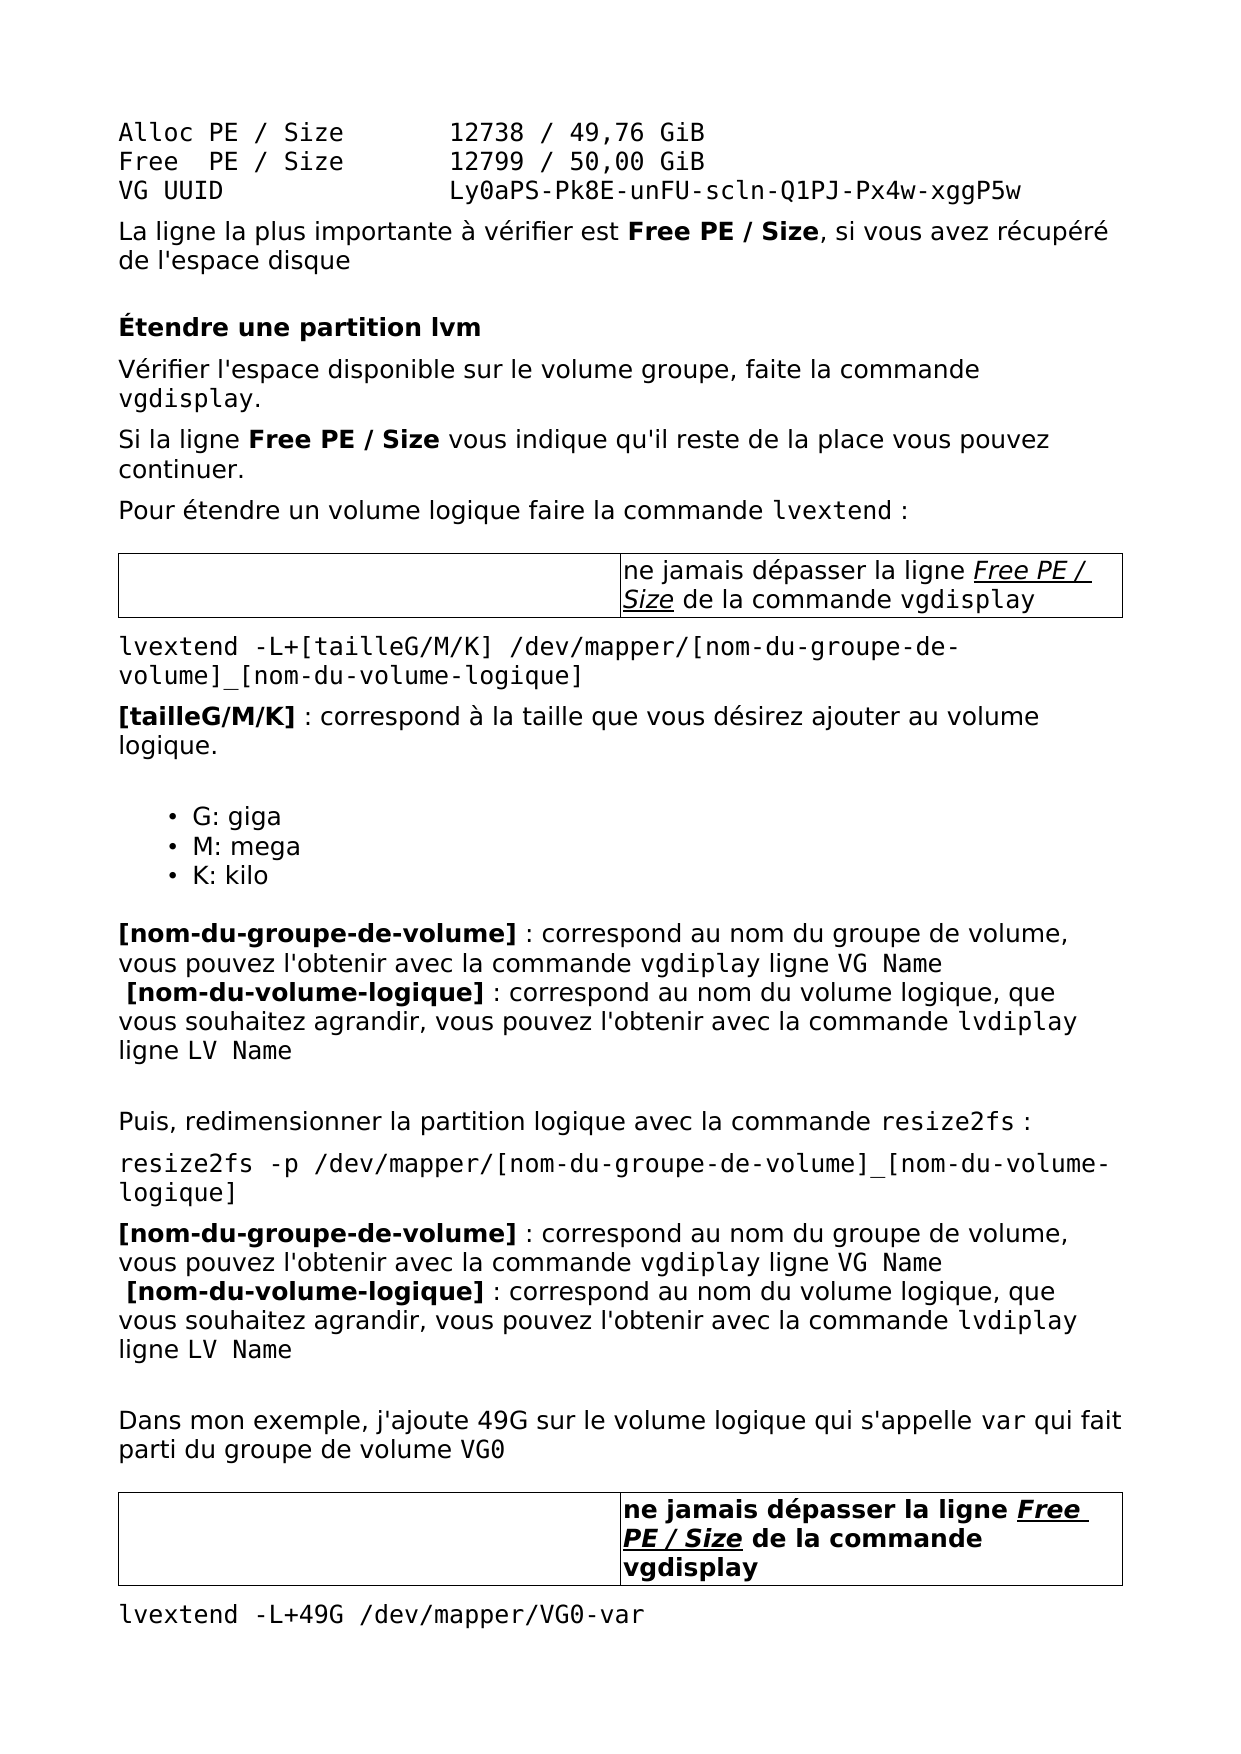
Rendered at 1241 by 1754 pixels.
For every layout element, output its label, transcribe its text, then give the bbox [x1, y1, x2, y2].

text [nom-du-groupe-de-volume] : correspond au nom du groupe de volume, vous pouvez l'obtenir avec la commande vgdiplay ligne VG Name [nom-du-volume-logique] : correspond au nom du volume logique, que vous souhaitez agrandir, vous pouvez l'obtenir avec la commande lvdiplay ligne LV Name [118, 1219, 1122, 1394]
text Alloc PE / Size 12738 / 49,76 GiB Free PE / Size 12799 / 50,00 GiB VG UUID Ly0aPS-Pk8E-unFU-scln-Q1PJ-Px4w-xggP5w [118, 118, 1122, 206]
text Pour étendre un volume logique faire la commande lvextend : [118, 497, 1122, 526]
list K: kilo [177, 861, 1122, 890]
text La ligne la plus importante à vérifier est Free PE / Size, si vous avez récupéré de l'espace disque [118, 217, 1122, 276]
table_header [119, 1493, 620, 1585]
text lvextend -L+[tailleG/M/K] /dev/mapper/[nom-du-groupe-de-volume]_[nom-du-volume-logique] [118, 632, 1122, 691]
list M: mega [177, 832, 1122, 861]
text resize2fs -p /dev/mapper/[nom-du-groupe-de-volume]_[nom-du-volume-logique] [118, 1149, 1122, 1207]
text lvextend -L+49G /dev/mapper/VG0-var [118, 1600, 1122, 1629]
list G: giga [177, 803, 1122, 832]
text [tailleG/M/K] : correspond à la taille que vous désirez ajouter au volume logique. [118, 702, 1122, 761]
text [nom-du-groupe-de-volume] : correspond au nom du groupe de volume, vous pouvez l'obtenir avec la commande vgdiplay ligne VG Name [nom-du-volume-logique] : correspond au nom du volume logique, que vous souhaitez agrandir, vous pouvez l'obtenir avec la commande lvdiplay ligne LV Name [118, 919, 1122, 1094]
subtitle Étendre une partition lvm [118, 313, 1122, 342]
text Dans mon exemple, j'ajoute 49G sur le volume logique qui s'appelle var qui fait parti du groupe de volume VG0 [118, 1406, 1122, 1465]
text Si la ligne Free PE / Size vous indique qu'il reste de la place vous pouvez continuer. [118, 426, 1122, 484]
text Puis, redimensionner la partition logique avec la commande resize2fs : [118, 1107, 1122, 1136]
table_header [119, 554, 620, 617]
table_header ne jamais dépasser la ligne Free PE / Size de la commande vgdisplay [621, 554, 1122, 617]
table_header ne jamais dépasser la ligne Free PE / Size de la commande vgdisplay [621, 1493, 1122, 1585]
text Vérifier l'espace disponible sur le volume groupe, faite la commande vgdisplay. [118, 355, 1122, 413]
